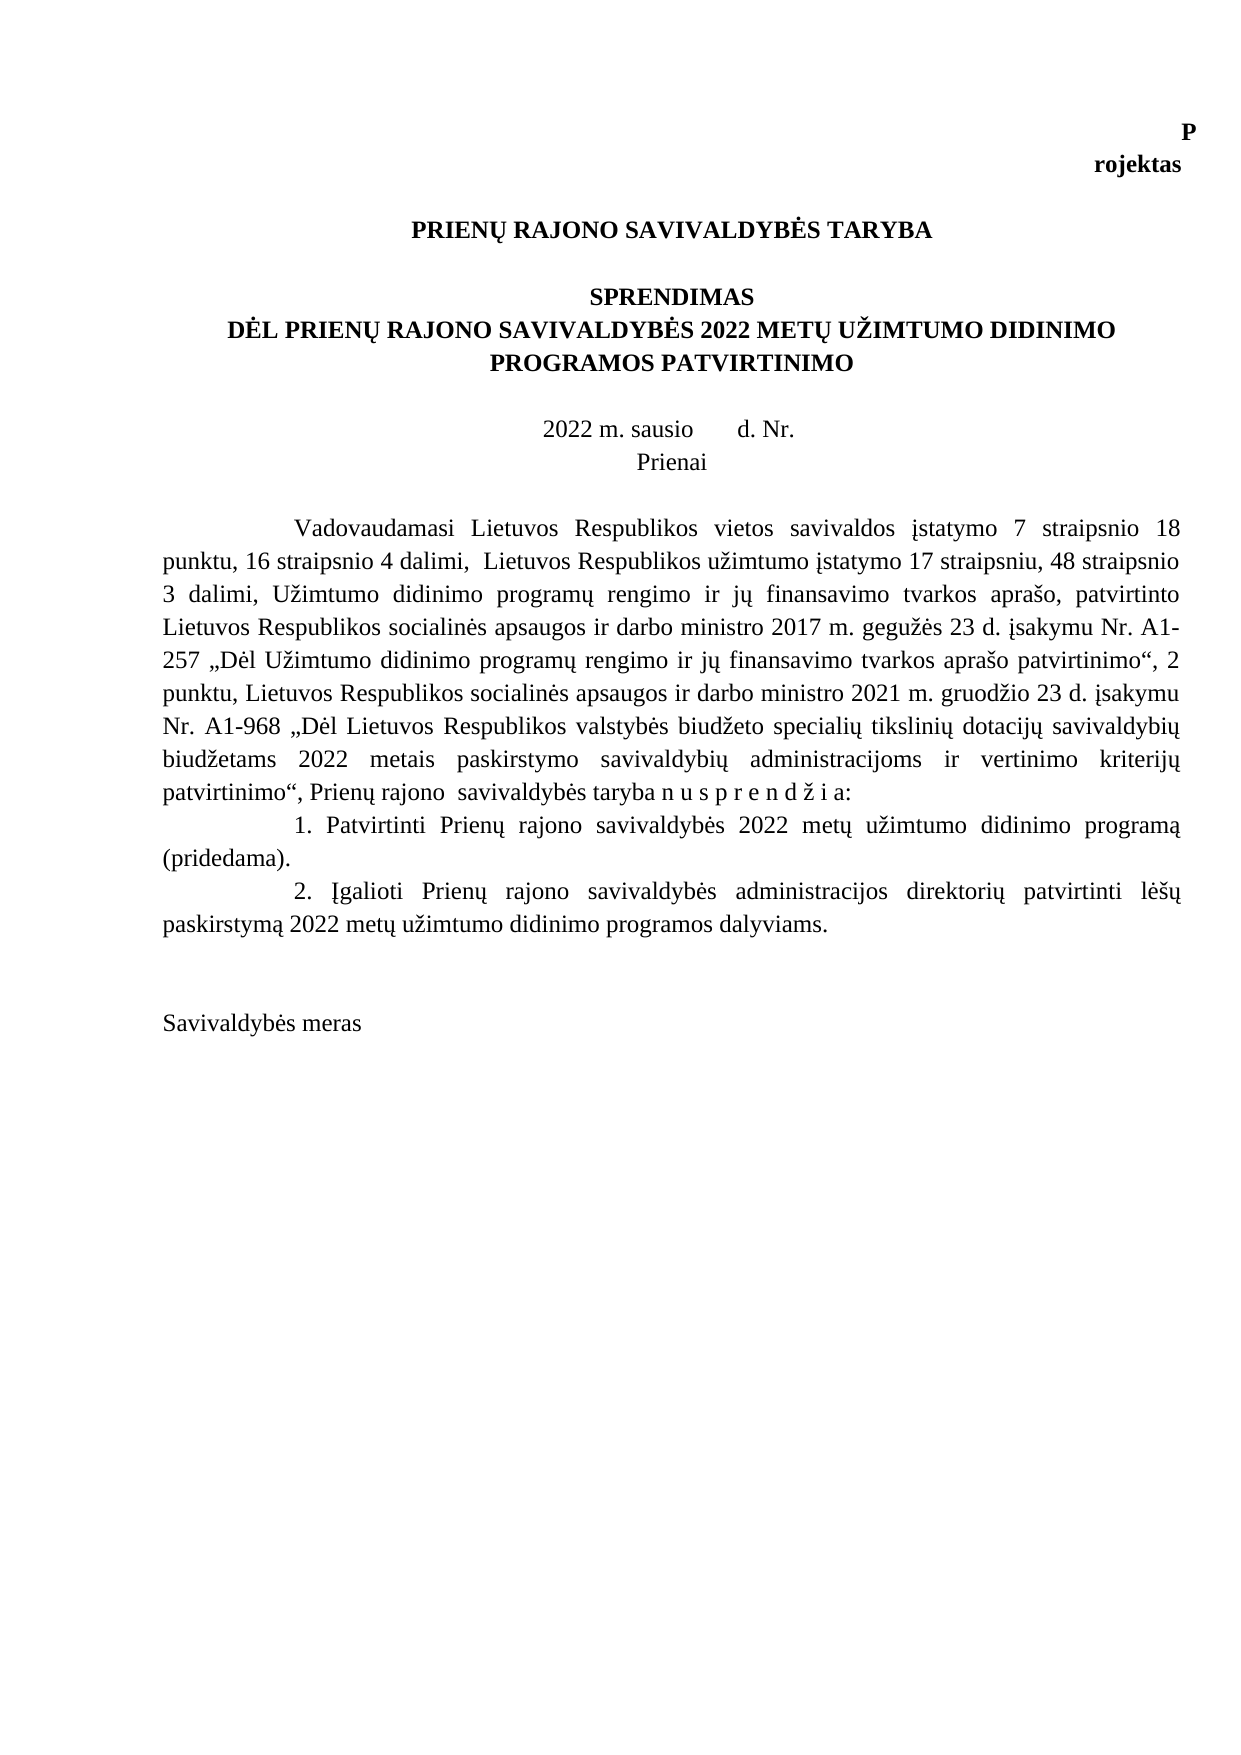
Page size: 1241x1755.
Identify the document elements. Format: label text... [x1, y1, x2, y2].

text Vadovaudamasi Lietuvos Respublikos vietos savivaldos įstatymo 7 straipsnio 18 punktu, 16 straipsnio 4 dalimi, Lietuvos Respublikos užimtumo įstatymo 17 straipsniu, 48 straipsnio 3 dalimi, Užimtumo didinimo programų rengimo ir jų finansavimo tvarkos aprašo, patvirtinto Lietuvos Respublikos socialinės apsaugos ir darbo ministro 2017 m. gegužės 23 d. įsakymu Nr. A1-257 „Dėl Užimtumo didinimo programų rengimo ir jų finansavimo tvarkos aprašo patvirtinimo“, 2 punktu, Lietuvos Respublikos socialinės apsaugos ir darbo ministro 2021 m. gruodžio 23 d. įsakymu Nr. A1-968 „Dėl Lietuvos Respublikos valstybės biudžeto specialių tikslinių dotacijų savivaldybių biudžetams 2022 metais paskirstymo savivaldybių administracijoms ir vertinimo kriterijų patvirtinimo“, Prienų rajono savivaldybės taryba n u s p r e n d ž i a: [162, 513, 1181, 806]
text SPRENDIMAS [162, 282, 1181, 310]
text Savivaldybės meras [162, 1008, 1181, 1037]
text DĖL PRIENŲ RAJONO SAVIVALDYBĖS 2022 METŲ UŽIMTUMO DIDINIMO PROGRAMOS PATVIRTINIMO [162, 315, 1181, 376]
text 2022 m. sausio d. Nr. [162, 414, 1181, 442]
text 1. Patvirtinti Prienų rajono savivaldybės 2022 metų užimtumo didinimo programą (pridedama). [162, 810, 1181, 872]
text 2. Įgalioti Prienų rajono savivaldybės administracijos direktorių patvirtinti lėšų paskirstymą 2022 metų užimtumo didinimo programos dalyviams. [162, 876, 1181, 938]
text Projektas [162, 117, 1181, 178]
text PRIENŲ RAJONO SAVIVALDYBĖS TARYBA [162, 216, 1181, 244]
text Prienai [162, 447, 1181, 476]
